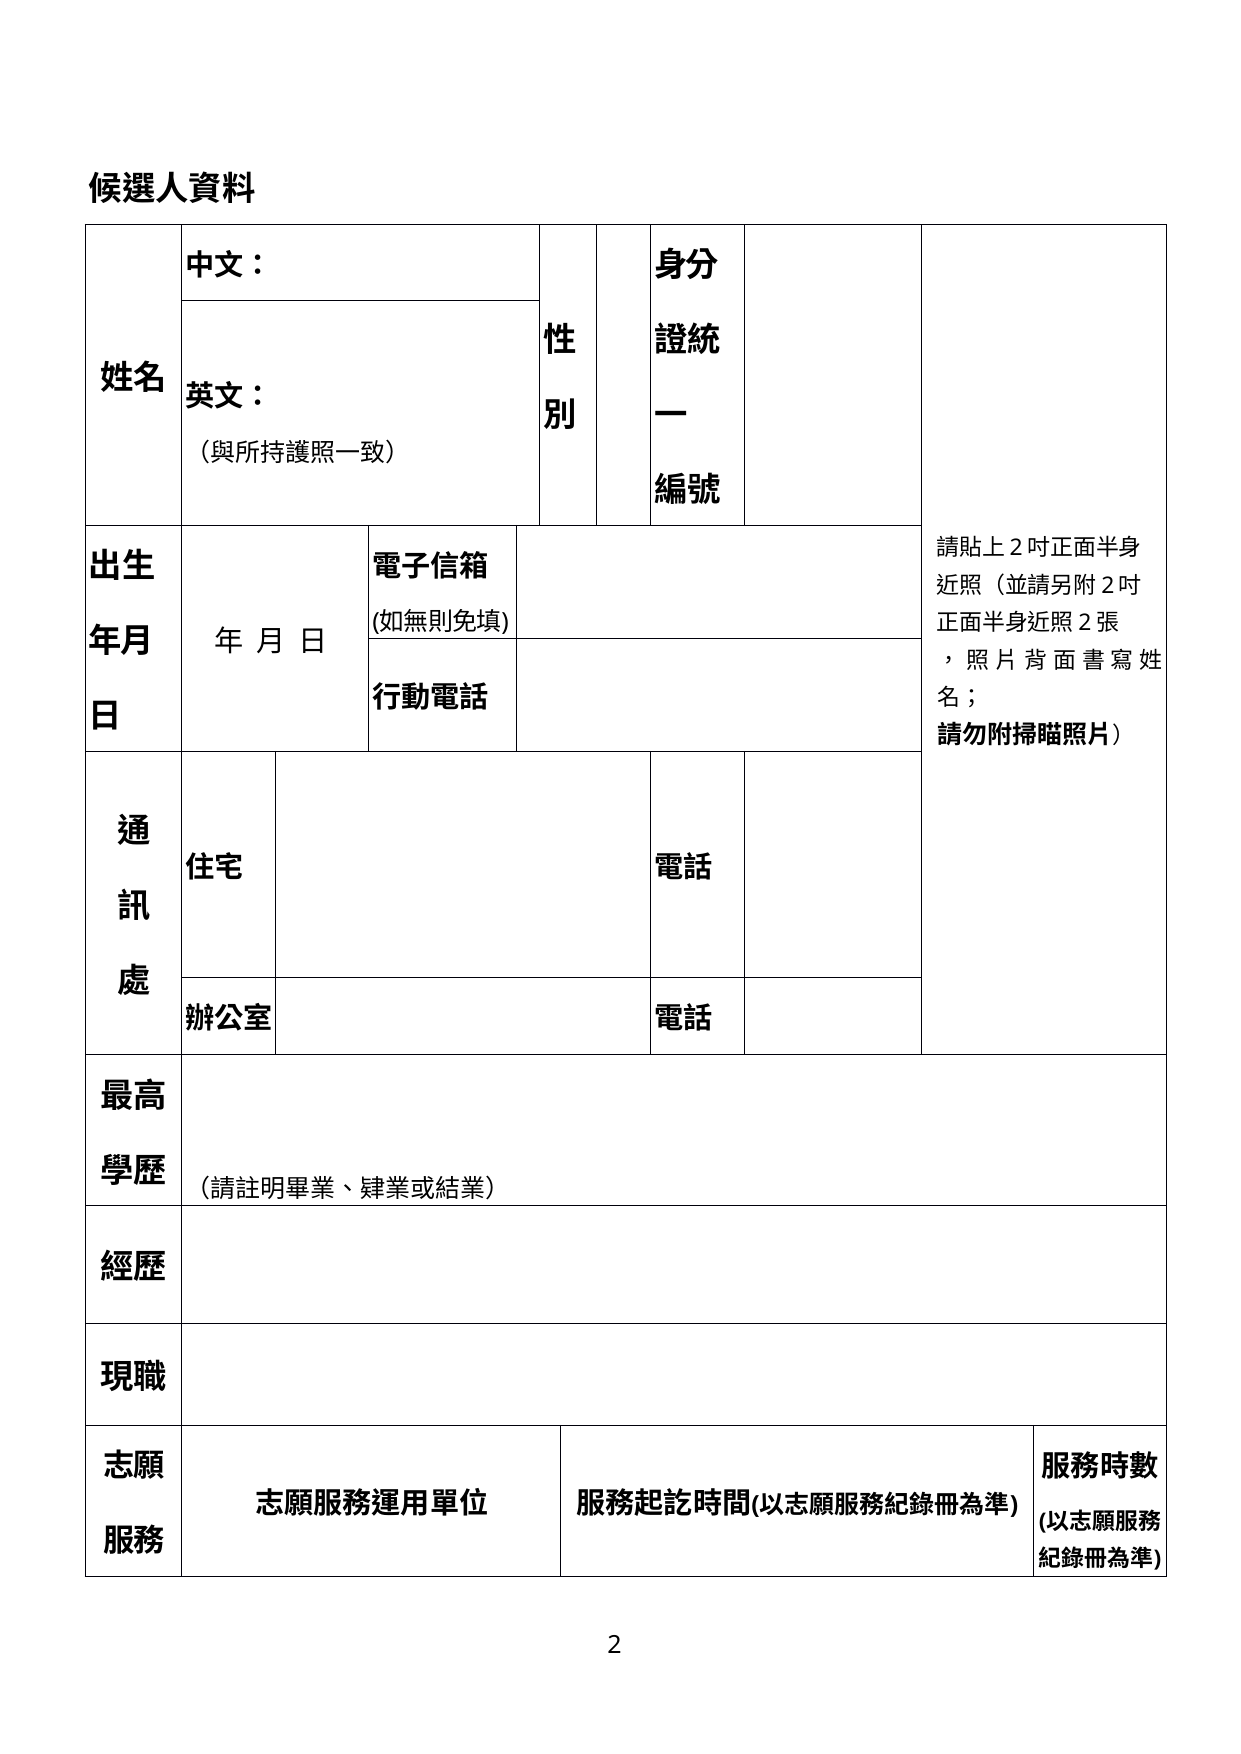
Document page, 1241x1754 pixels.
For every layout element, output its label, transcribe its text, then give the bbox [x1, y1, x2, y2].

table_cell [745, 978, 921, 1054]
table_cell 辦公室 [182, 978, 275, 1054]
table_cell 電話 [651, 978, 744, 1054]
table_cell 年 月 日 [182, 526, 368, 751]
table_cell [745, 752, 921, 977]
table_cell 服務時數 (以志願服務 紀錄冊為準) [1034, 1426, 1166, 1576]
table_header 性別 [540, 225, 596, 525]
table_header 身分證統一 編號 [651, 225, 744, 525]
table_cell 最高 學歷 [86, 1055, 181, 1205]
table_cell 出生 年月日 [86, 526, 181, 751]
table_cell 電話 [651, 752, 744, 977]
table_header [745, 225, 921, 525]
table_header 中文： [182, 225, 539, 300]
table_cell 住宅 [182, 752, 275, 977]
table_cell （請註明畢業、肄業或結業） [182, 1055, 1166, 1205]
table_cell [517, 639, 921, 751]
table_cell 志願服務 [86, 1426, 181, 1576]
table_cell [276, 978, 650, 1054]
table_cell 志願服務運用單位 [182, 1426, 560, 1576]
table_header 請貼上2吋正面半身 近照（並請另附2吋 正面半身近照2張 ，照片背面書寫姓名； 請勿附掃瞄照片） [922, 225, 1166, 1054]
table_cell 現職 [86, 1324, 181, 1425]
table_cell 英文： （與所持護照一致） [182, 301, 539, 525]
table_cell [517, 526, 921, 638]
table_cell [182, 1206, 1166, 1323]
table_cell [182, 1324, 1166, 1425]
table_cell 電子信箱 (如無則免填) [369, 526, 516, 638]
table_cell 經歷 [86, 1206, 181, 1323]
table_header [597, 225, 650, 525]
table_cell 通 訊 處 [86, 752, 181, 1054]
table_cell 行動電話 [369, 639, 516, 751]
table_cell 服務起訖時間(以志願服務紀錄冊為準) [561, 1426, 1033, 1576]
table_header 姓名 [86, 225, 181, 525]
table_cell [276, 752, 650, 977]
text 候選人資料 [89, 149, 1140, 224]
